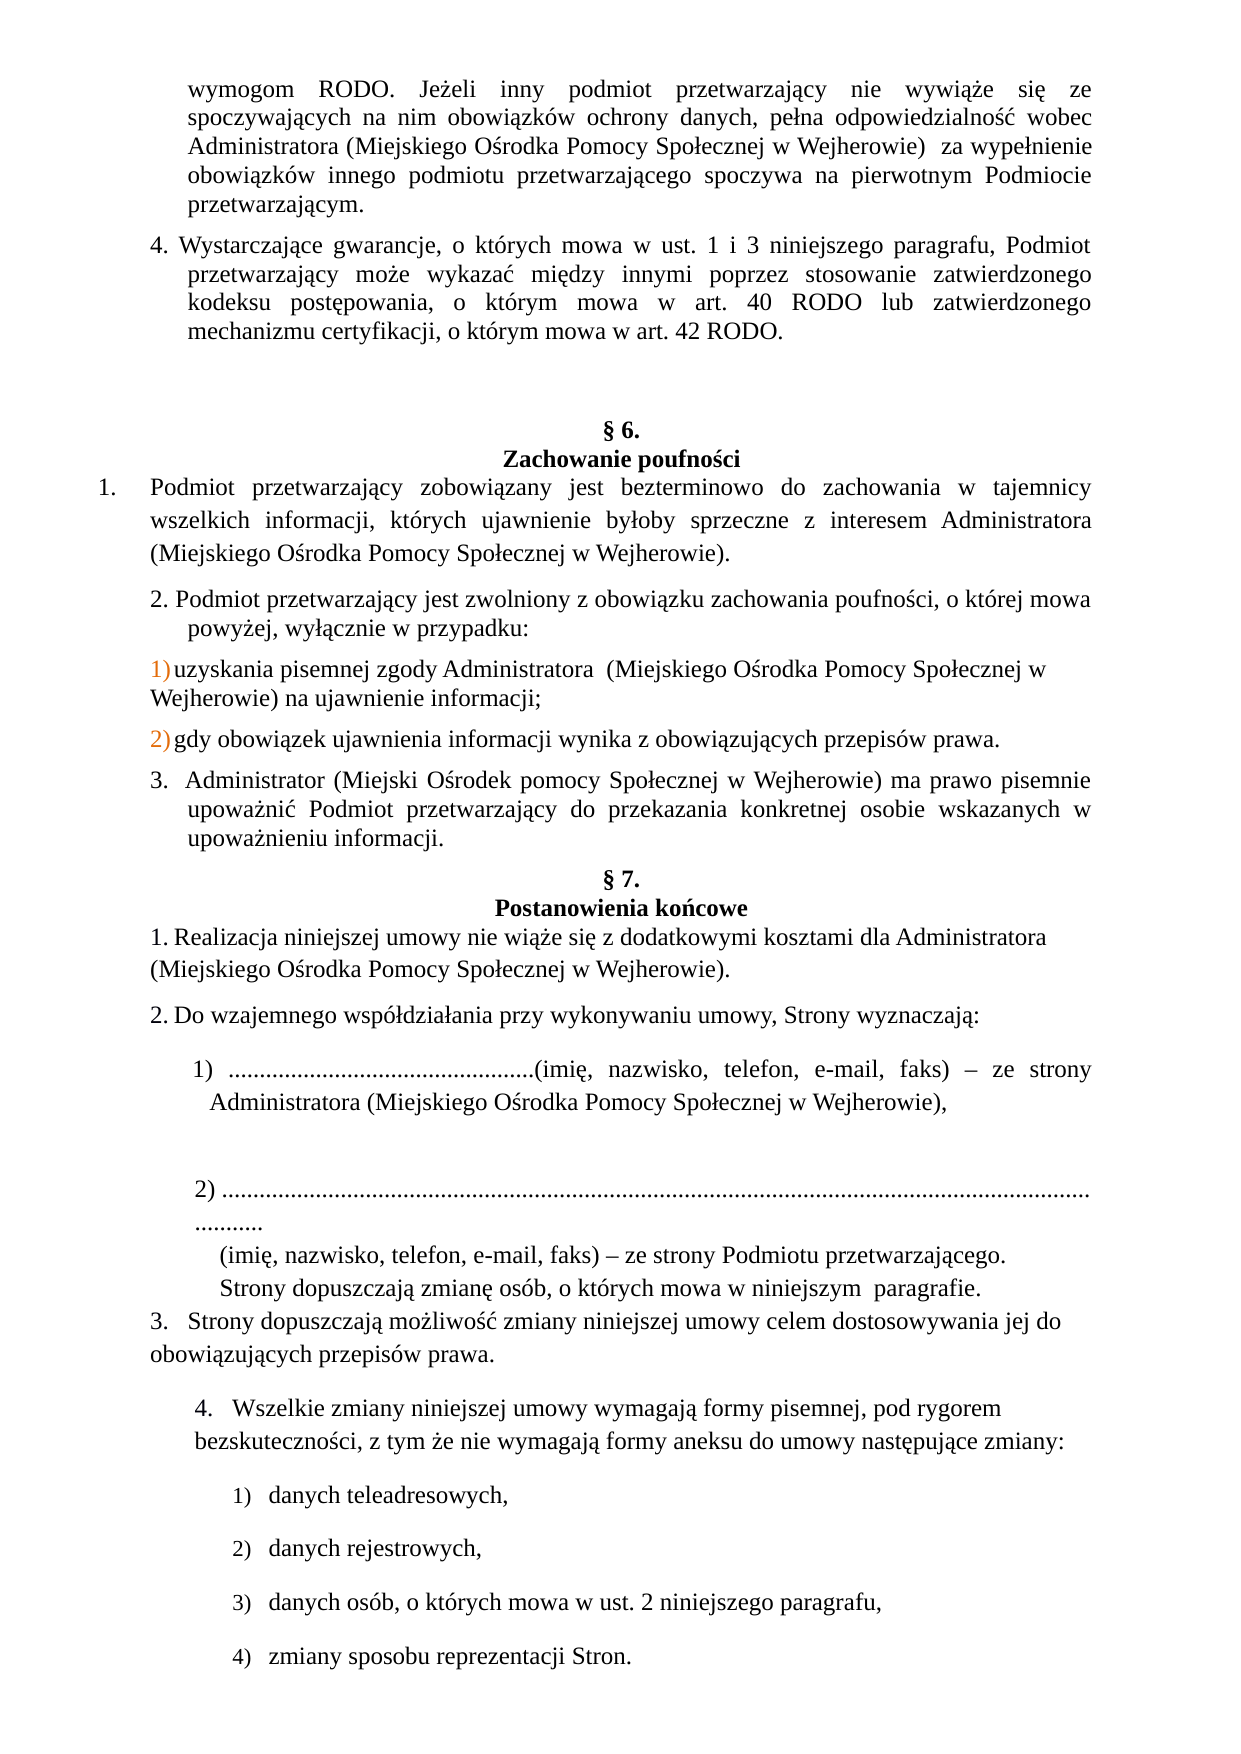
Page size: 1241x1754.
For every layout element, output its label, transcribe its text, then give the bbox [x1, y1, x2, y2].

list uzyskania pisemnej zgody Administratora (Miejskiego Ośrodka Pomocy Społecznej w Wejherowie) na ujawnienie informacji; [150, 654, 1092, 712]
text Zachowanie poufności [150, 444, 1092, 472]
text Strony dopuszczają zmianę osób, o których mowa w niniejszym paragrafie. [194, 1273, 1092, 1302]
list danych teleadresowych, [150, 1480, 1092, 1508]
list Wszelkie zmiany niniejszej umowy wymagają formy pisemnej, pod rygorem bezskuteczności, z tym że nie wymagają formy aneksu do umowy następujące zmiany: [194, 1393, 1092, 1454]
list danych osób, o których mowa w ust. 2 niniejszego paragrafu, [150, 1587, 1092, 1616]
text 2. Podmiot przetwarzający jest zwolniony z obowiązku zachowania poufności, o której mowa powyżej, wyłącznie w przypadku: [150, 584, 1092, 642]
text 2) ...................................................................................................................................................... [179, 1141, 1092, 1236]
text 4. Wystarczające gwarancje, o których mowa w ust. 1 i 3 niniejszego paragrafu, Podmiot przetwarzający może wykazać między innymi poprzez stosowanie zatwierdzonego kodeksu postępowania, o którym mowa w art. 40 RODO lub zatwierdzonego mechanizmu certyfikacji, o którym mowa w art. 42 RODO. [150, 230, 1092, 345]
text 3. Administrator (Miejski Ośrodek pomocy Społecznej w Wejherowie) ma prawo pisemnie upoważnić Podmiot przetwarzający do przekazania konkretnej osobie wskazanych w upoważnieniu informacji. [150, 765, 1092, 852]
text 1) .................................................(imię, nazwisko, telefon, e-mail, faks) – ze strony Administratora (Miejskiego Ośrodka Pomocy Społecznej w Wejherowie), [192, 1054, 1092, 1116]
text wymogom RODO. Jeżeli inny podmiot przetwarzający nie wywiąże się ze spoczywających na nim obowiązków ochrony danych, pełna odpowiedzialność wobec Administratora (Miejskiego Ośrodka Pomocy Społecznej w Wejherowie) za wypełnienie obowiązków innego podmiotu przetwarzającego spoczywa na pierwotnym Podmiocie przetwarzającym. [150, 74, 1092, 217]
text (imię, nazwisko, telefon, e-mail, faks) – ze strony Podmiotu przetwarzającego. [179, 1240, 1092, 1269]
list gdy obowiązek ujawnienia informacji wynika z obowiązujących przepisów prawa. [150, 724, 1092, 753]
text § 7. [150, 864, 1092, 893]
list Strony dopuszczają możliwość zmiany niniejszej umowy celem dostosowywania jej do obowiązujących przepisów prawa. [150, 1306, 1092, 1368]
list Realizacja niniejszej umowy nie wiąże się z dodatkowymi kosztami dla Administratora (Miejskiego Ośrodka Pomocy Społecznej w Wejherowie). [150, 922, 1092, 983]
text § 6. [150, 415, 1092, 444]
text Postanowienia końcowe [150, 893, 1092, 922]
list Do wzajemnego współdziałania przy wykonywaniu umowy, Strony wyznaczają: [150, 1000, 1092, 1029]
list danych rejestrowych, [150, 1533, 1092, 1562]
list zmiany sposobu reprezentacji Stron. [150, 1641, 1092, 1670]
list Podmiot przetwarzający zobowiązany jest bezterminowo do zachowania w tajemnicy wszelkich informacji, których ujawnienie byłoby sprzeczne z interesem Administratora (Miejskiego Ośrodka Pomocy Społecznej w Wejherowie). [98, 472, 1092, 567]
